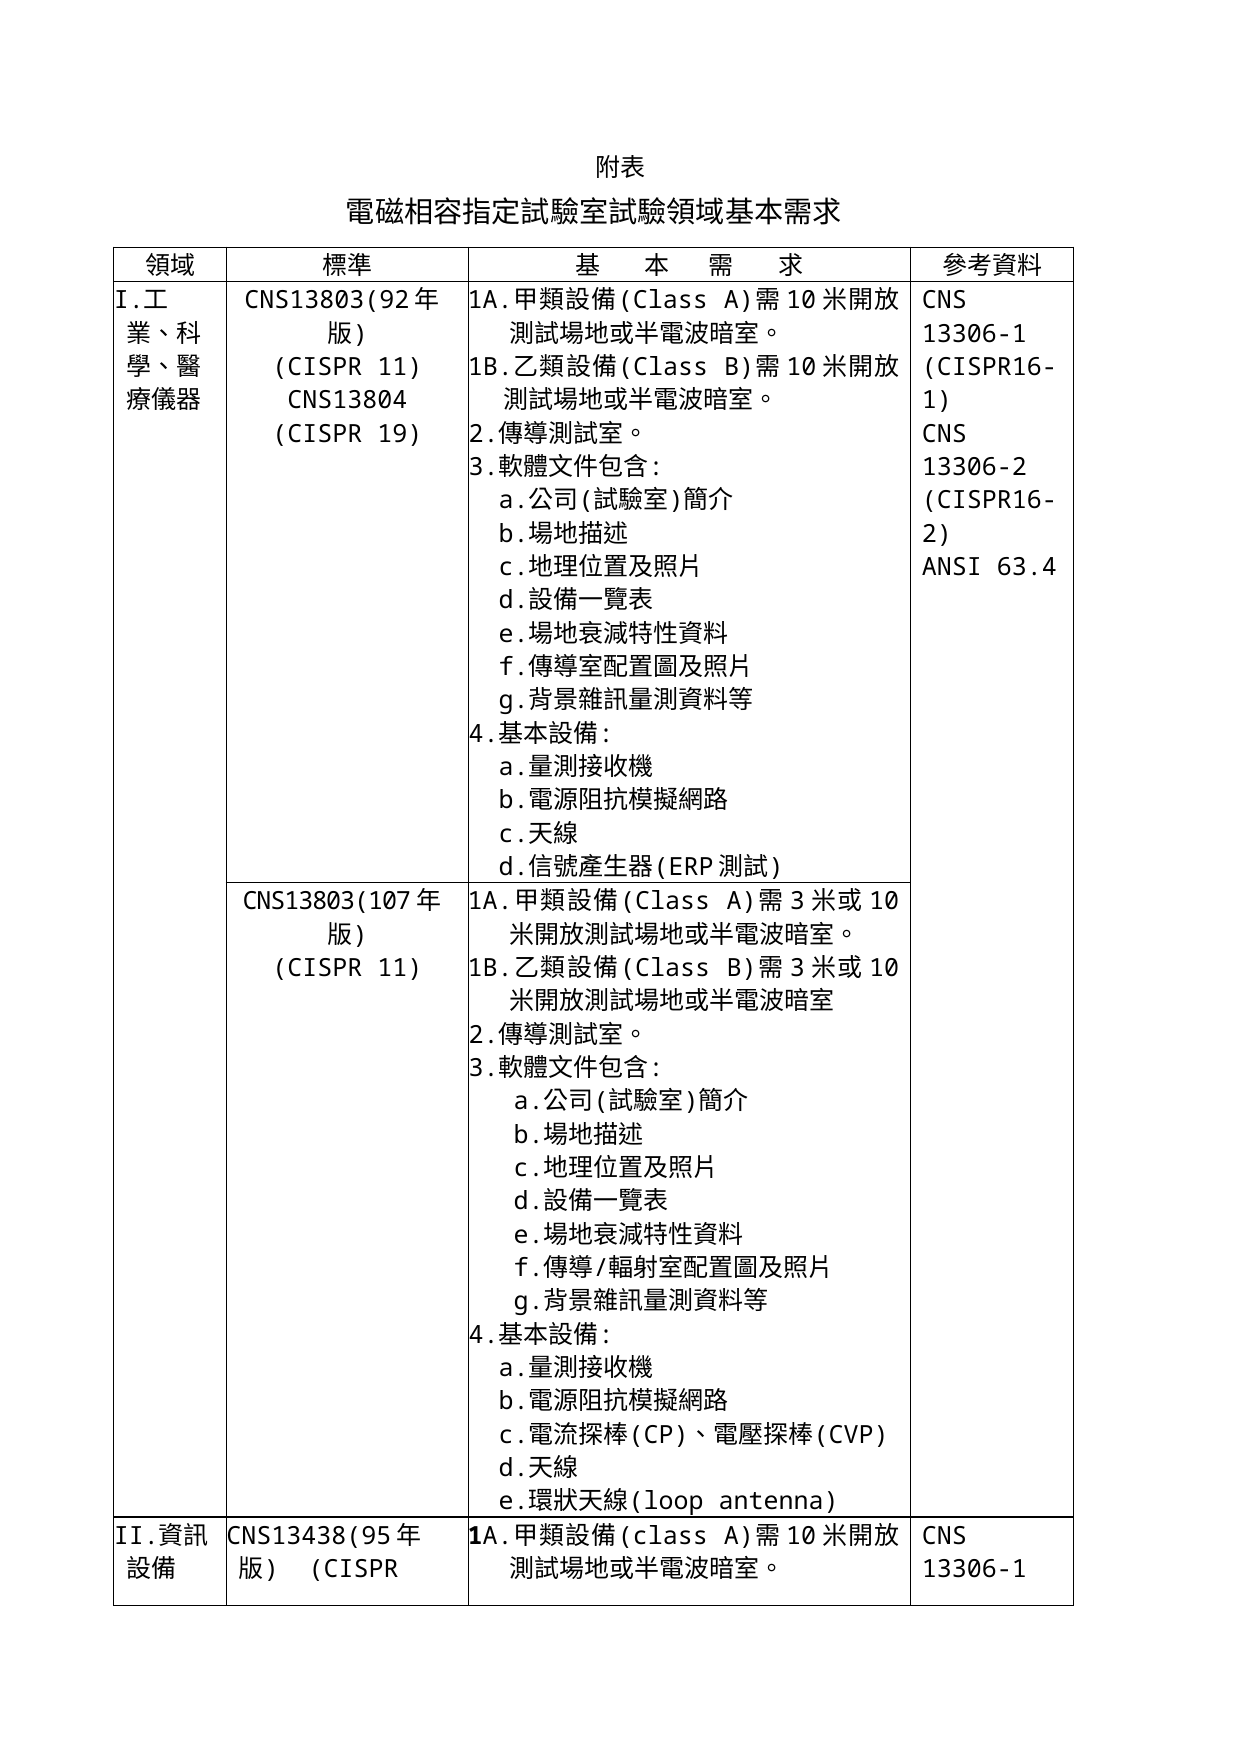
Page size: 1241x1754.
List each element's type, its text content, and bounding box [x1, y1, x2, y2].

table_cell 領域 [114, 248, 226, 281]
table_cell CNS13438(95年版) (CISPR [227, 1518, 468, 1605]
table_header 電磁相容指定試驗室試驗領域基本需求 [114, 196, 1073, 247]
table_cell 1A.甲類設備(Class A)需3米或10米開放測試場地或半電波暗室。 1B.乙類設備(Class B)需3米或10米開放測試場地或半電波暗室 2.傳導測試室。 3.軟體文件包含: a.公司(試驗室)簡介 b.場地描述 c.地理位置及照片 d.設備一覽表 e.場地衰減特性資料 f.傳導/輻射室配置圖及照片 g.背景雜訊量測資料等 4.基本設備: a.量測接收機 b.電源阻抗模擬網路 c.電流探棒(CP)、電壓探棒(CVP) d.天線 e.環狀天線(loop antenna) [469, 883, 910, 1516]
table_cell 基 本 需 求 [469, 248, 910, 281]
table_cell CNS13803(107年版) (CISPR 11) [227, 883, 468, 1516]
table_cell 參考資料 [911, 248, 1073, 281]
table_cell II.資訊設備 [114, 1518, 226, 1605]
table_cell 1A.甲類設備(Class A)需10米開放測試場地或半電波暗室。 1B.乙類設備(Class B)需10米開放測試場地或半電波暗室。 2.傳導測試室。 3.軟體文件包含: a.公司(試驗室)簡介 b.場地描述 c.地理位置及照片 d.設備一覽表 e.場地衰減特性資料 f.傳導室配置圖及照片 g.背景雜訊量測資料等 4.基本設備: a.量測接收機 b.電源阻抗模擬網路 c.天線 d.信號產生器(ERP測試) [469, 282, 910, 882]
table_cell CNS 13306-1 [911, 1518, 1073, 1605]
table_cell CNS 13306-1 (CISPR16-1) CNS 13306-2 (CISPR16-2) ANSI 63.4 [911, 282, 1073, 1516]
table_cell CNS13803(92年版) (CISPR 11) CNS13804 (CISPR 19) [227, 282, 468, 882]
table_cell I.工業、科學、醫療儀器 [114, 282, 226, 1516]
text 附表 [148, 148, 1093, 184]
table_cell 標準 [227, 248, 468, 281]
table_cell 1A.甲類設備(class A)需10米開放測試場地或半電波暗室。 [469, 1518, 910, 1605]
